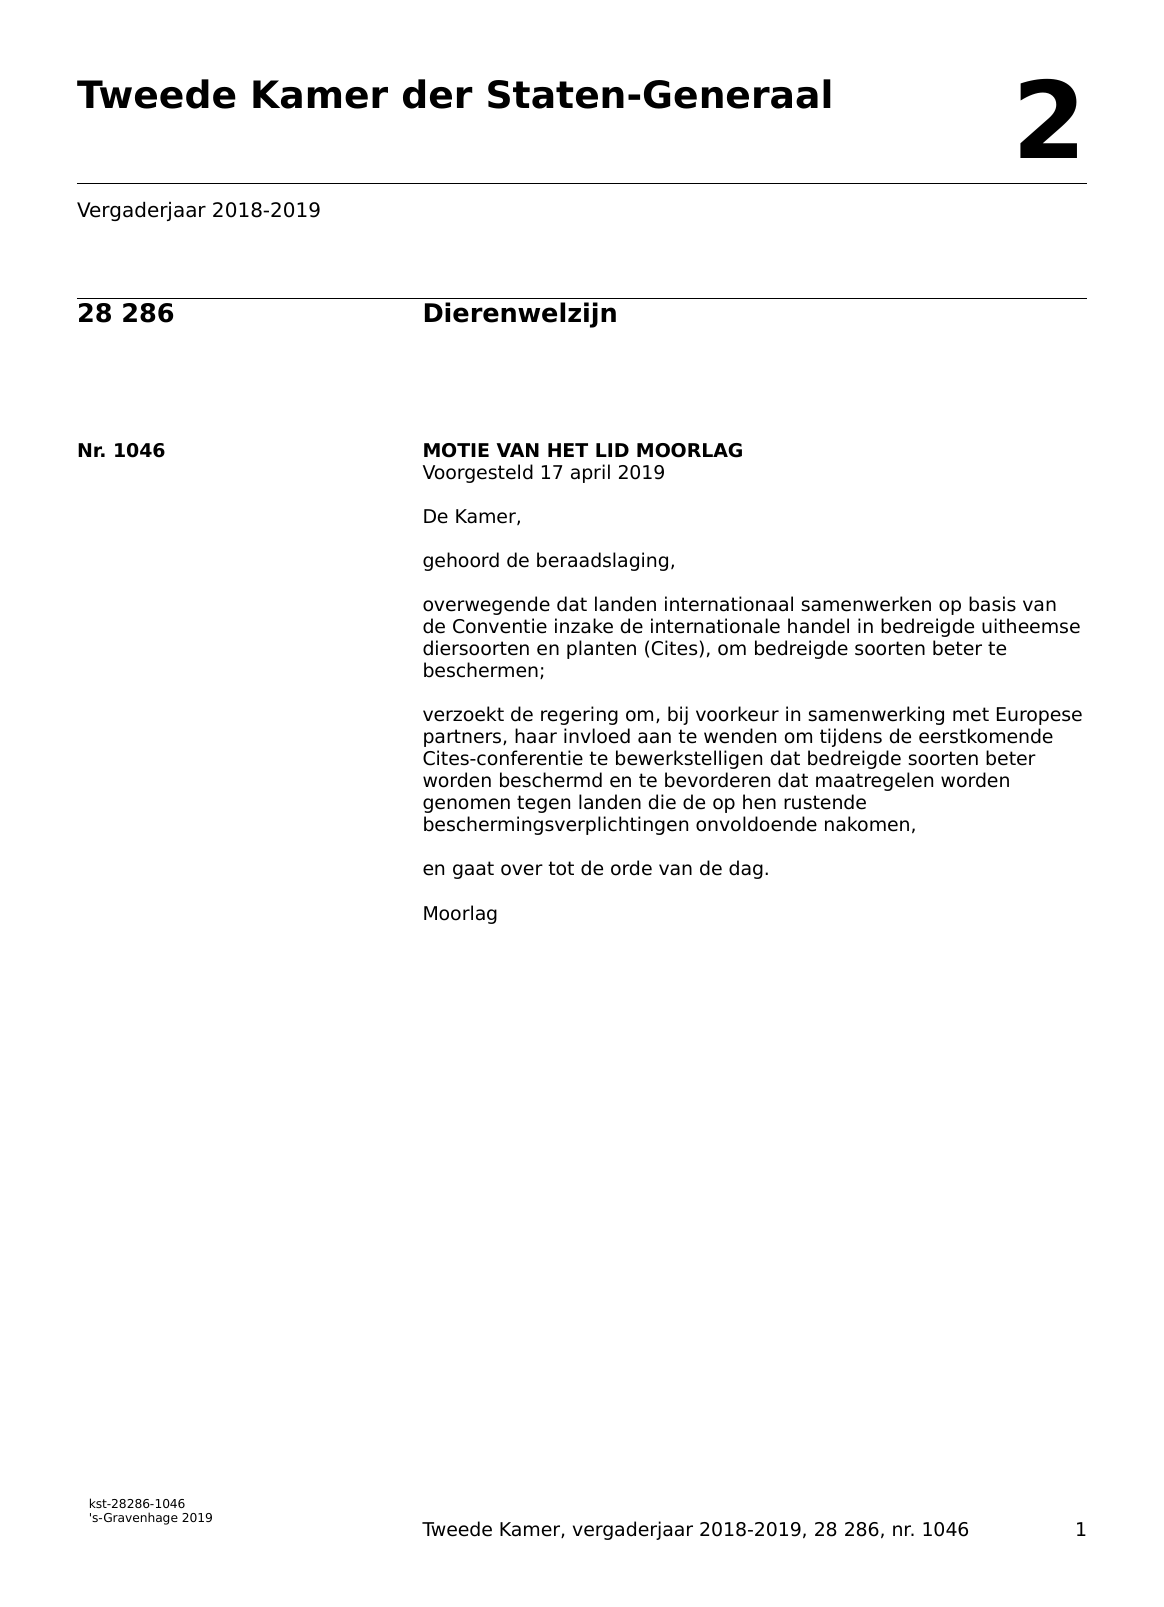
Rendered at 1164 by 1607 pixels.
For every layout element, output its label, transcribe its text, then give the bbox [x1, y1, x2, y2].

text verzoekt de regering om, bij voorkeur in samenwerking met Europese partners, haar invloed aan te wenden om tijdens de eerstkomende Cites-conferentie te bewerkstelligen dat bedreigde soorten beter worden beschermd en te bevorderen dat maatregelen worden genomen tegen landen die de op hen rustende beschermingsverplichtingen onvoldoende nakomen, [422, 704, 1087, 836]
subtitle Nr. 1046 MOTIE VAN HET LID MOORLAG [77, 440, 1087, 462]
text Voorgesteld 17 april 2019 [422, 462, 1087, 484]
text Moorlag [422, 902, 1087, 924]
table_header Tweede Kamer der Staten-Generaal [77, 59, 886, 183]
text De Kamer, [422, 506, 1087, 528]
subtitle 28 286 Dierenwelzijn [77, 299, 1087, 329]
table_cell Vergaderjaar 2018-2019 [77, 184, 1087, 298]
text kst-28286-1046 [88, 1497, 323, 1511]
table_header 2 [886, 59, 1087, 183]
text en gaat over tot de orde van de dag. [422, 858, 1087, 880]
text 's-Gravenhage 2019 [88, 1511, 323, 1525]
text overwegende dat landen internationaal samenwerken op basis van de Conventie inzake de internationale handel in bedreigde uitheemse diersoorten en planten (Cites), om bedreigde soorten beter te beschermen; [422, 594, 1087, 682]
text gehoord de beraadslaging, [422, 550, 1087, 572]
